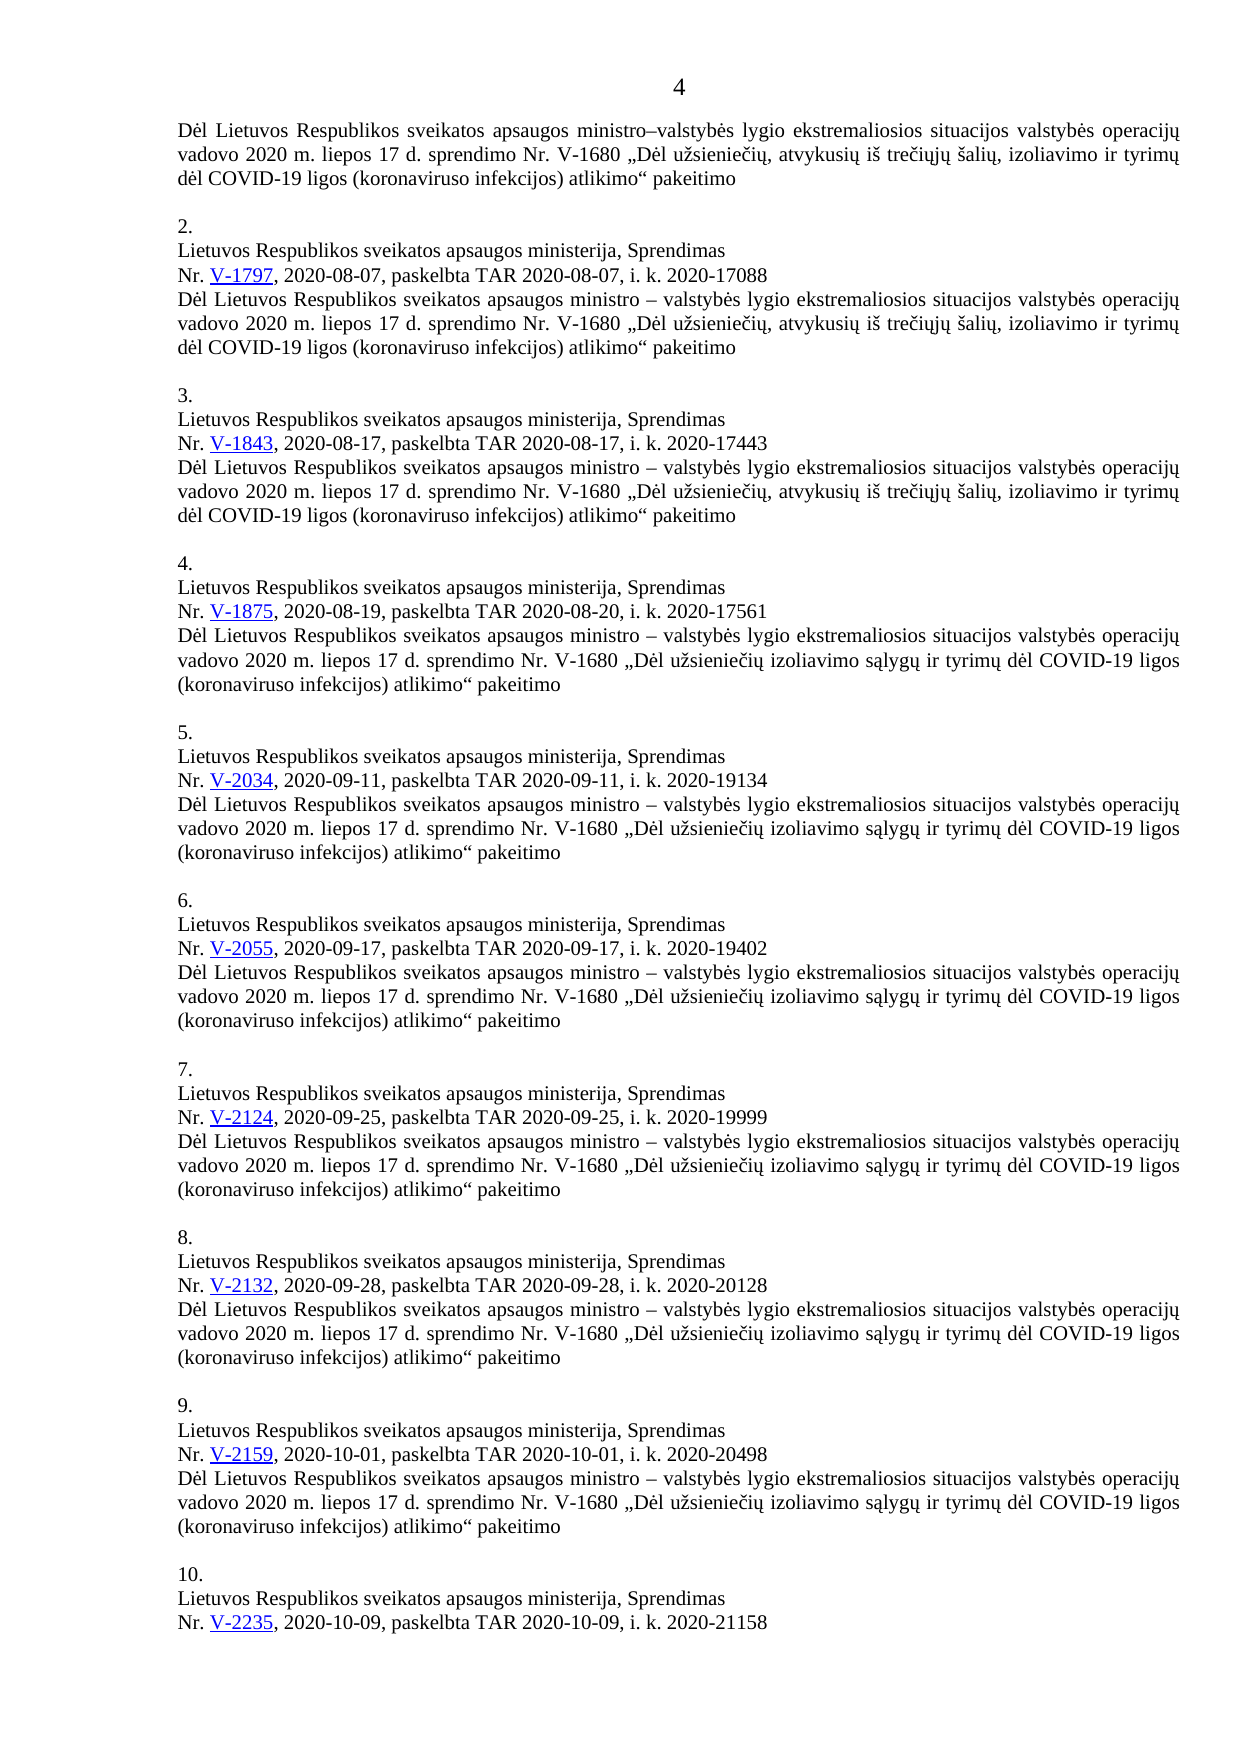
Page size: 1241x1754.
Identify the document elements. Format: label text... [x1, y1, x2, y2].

text Nr. V-2132, 2020-09-28, paskelbta TAR 2020-09-28, i. k. 2020-20128 [177, 1273, 1181, 1297]
text 5. [177, 720, 1181, 744]
text 7. [177, 1057, 1181, 1081]
text 4. [177, 551, 1181, 575]
text Lietuvos Respublikos sveikatos apsaugos ministerija, Sprendimas [177, 744, 1181, 768]
text Dėl Lietuvos Respublikos sveikatos apsaugos ministro–valstybės lygio ekstremaliosios situacijos valstybės operacijų vadovo 2020 m. liepos 17 d. sprendimo Nr. V-1680 „Dėl užsieniečių, atvykusių iš trečiųjų šalių, izoliavimo ir tyrimų dėl COVID-19 ligos (koronaviruso infekcijos) atlikimo“ pakeitimo [177, 118, 1181, 190]
text Dėl Lietuvos Respublikos sveikatos apsaugos ministro – valstybės lygio ekstremaliosios situacijos valstybės operacijų vadovo 2020 m. liepos 17 d. sprendimo Nr. V-1680 „Dėl užsieniečių, atvykusių iš trečiųjų šalių, izoliavimo ir tyrimų dėl COVID-19 ligos (koronaviruso infekcijos) atlikimo“ pakeitimo [177, 455, 1181, 527]
text Nr. V-2055, 2020-09-17, paskelbta TAR 2020-09-17, i. k. 2020-19402 [177, 936, 1181, 960]
text Nr. V-2124, 2020-09-25, paskelbta TAR 2020-09-25, i. k. 2020-19999 [177, 1105, 1181, 1129]
text Nr. V-1843, 2020-08-17, paskelbta TAR 2020-08-17, i. k. 2020-17443 [177, 431, 1181, 455]
text Lietuvos Respublikos sveikatos apsaugos ministerija, Sprendimas [177, 238, 1181, 262]
text Dėl Lietuvos Respublikos sveikatos apsaugos ministro – valstybės lygio ekstremaliosios situacijos valstybės operacijų vadovo 2020 m. liepos 17 d. sprendimo Nr. V-1680 „Dėl užsieniečių izoliavimo sąlygų ir tyrimų dėl COVID-19 ligos (koronaviruso infekcijos) atlikimo“ pakeitimo [177, 1466, 1181, 1538]
text Lietuvos Respublikos sveikatos apsaugos ministerija, Sprendimas [177, 575, 1181, 599]
text Lietuvos Respublikos sveikatos apsaugos ministerija, Sprendimas [177, 407, 1181, 431]
text Nr. V-2235, 2020-10-09, paskelbta TAR 2020-10-09, i. k. 2020-21158 [177, 1610, 1181, 1634]
text Lietuvos Respublikos sveikatos apsaugos ministerija, Sprendimas [177, 912, 1181, 936]
text 2. [177, 214, 1181, 238]
text Dėl Lietuvos Respublikos sveikatos apsaugos ministro – valstybės lygio ekstremaliosios situacijos valstybės operacijų vadovo 2020 m. liepos 17 d. sprendimo Nr. V-1680 „Dėl užsieniečių izoliavimo sąlygų ir tyrimų dėl COVID-19 ligos (koronaviruso infekcijos) atlikimo“ pakeitimo [177, 960, 1181, 1032]
text Nr. V-2034, 2020-09-11, paskelbta TAR 2020-09-11, i. k. 2020-19134 [177, 768, 1181, 792]
text Lietuvos Respublikos sveikatos apsaugos ministerija, Sprendimas [177, 1081, 1181, 1105]
text Nr. V-1875, 2020-08-19, paskelbta TAR 2020-08-20, i. k. 2020-17561 [177, 599, 1181, 623]
text Dėl Lietuvos Respublikos sveikatos apsaugos ministro – valstybės lygio ekstremaliosios situacijos valstybės operacijų vadovo 2020 m. liepos 17 d. sprendimo Nr. V-1680 „Dėl užsieniečių izoliavimo sąlygų ir tyrimų dėl COVID-19 ligos (koronaviruso infekcijos) atlikimo“ pakeitimo [177, 792, 1181, 864]
text Nr. V-2159, 2020-10-01, paskelbta TAR 2020-10-01, i. k. 2020-20498 [177, 1442, 1181, 1466]
text 3. [177, 383, 1181, 407]
text 10. [177, 1562, 1181, 1586]
text Lietuvos Respublikos sveikatos apsaugos ministerija, Sprendimas [177, 1586, 1181, 1610]
text Lietuvos Respublikos sveikatos apsaugos ministerija, Sprendimas [177, 1249, 1181, 1273]
text Nr. V-1797, 2020-08-07, paskelbta TAR 2020-08-07, i. k. 2020-17088 [177, 262, 1181, 287]
text Lietuvos Respublikos sveikatos apsaugos ministerija, Sprendimas [177, 1417, 1181, 1442]
text 6. [177, 888, 1181, 912]
text 8. [177, 1225, 1181, 1249]
text Dėl Lietuvos Respublikos sveikatos apsaugos ministro – valstybės lygio ekstremaliosios situacijos valstybės operacijų vadovo 2020 m. liepos 17 d. sprendimo Nr. V-1680 „Dėl užsieniečių, atvykusių iš trečiųjų šalių, izoliavimo ir tyrimų dėl COVID-19 ligos (koronaviruso infekcijos) atlikimo“ pakeitimo [177, 287, 1181, 359]
text Dėl Lietuvos Respublikos sveikatos apsaugos ministro – valstybės lygio ekstremaliosios situacijos valstybės operacijų vadovo 2020 m. liepos 17 d. sprendimo Nr. V-1680 „Dėl užsieniečių izoliavimo sąlygų ir tyrimų dėl COVID-19 ligos (koronaviruso infekcijos) atlikimo“ pakeitimo [177, 1297, 1181, 1369]
text 9. [177, 1393, 1181, 1417]
text Dėl Lietuvos Respublikos sveikatos apsaugos ministro – valstybės lygio ekstremaliosios situacijos valstybės operacijų vadovo 2020 m. liepos 17 d. sprendimo Nr. V-1680 „Dėl užsieniečių izoliavimo sąlygų ir tyrimų dėl COVID-19 ligos (koronaviruso infekcijos) atlikimo“ pakeitimo [177, 1129, 1181, 1201]
text Dėl Lietuvos Respublikos sveikatos apsaugos ministro – valstybės lygio ekstremaliosios situacijos valstybės operacijų vadovo 2020 m. liepos 17 d. sprendimo Nr. V-1680 „Dėl užsieniečių izoliavimo sąlygų ir tyrimų dėl COVID-19 ligos (koronaviruso infekcijos) atlikimo“ pakeitimo [177, 623, 1181, 696]
